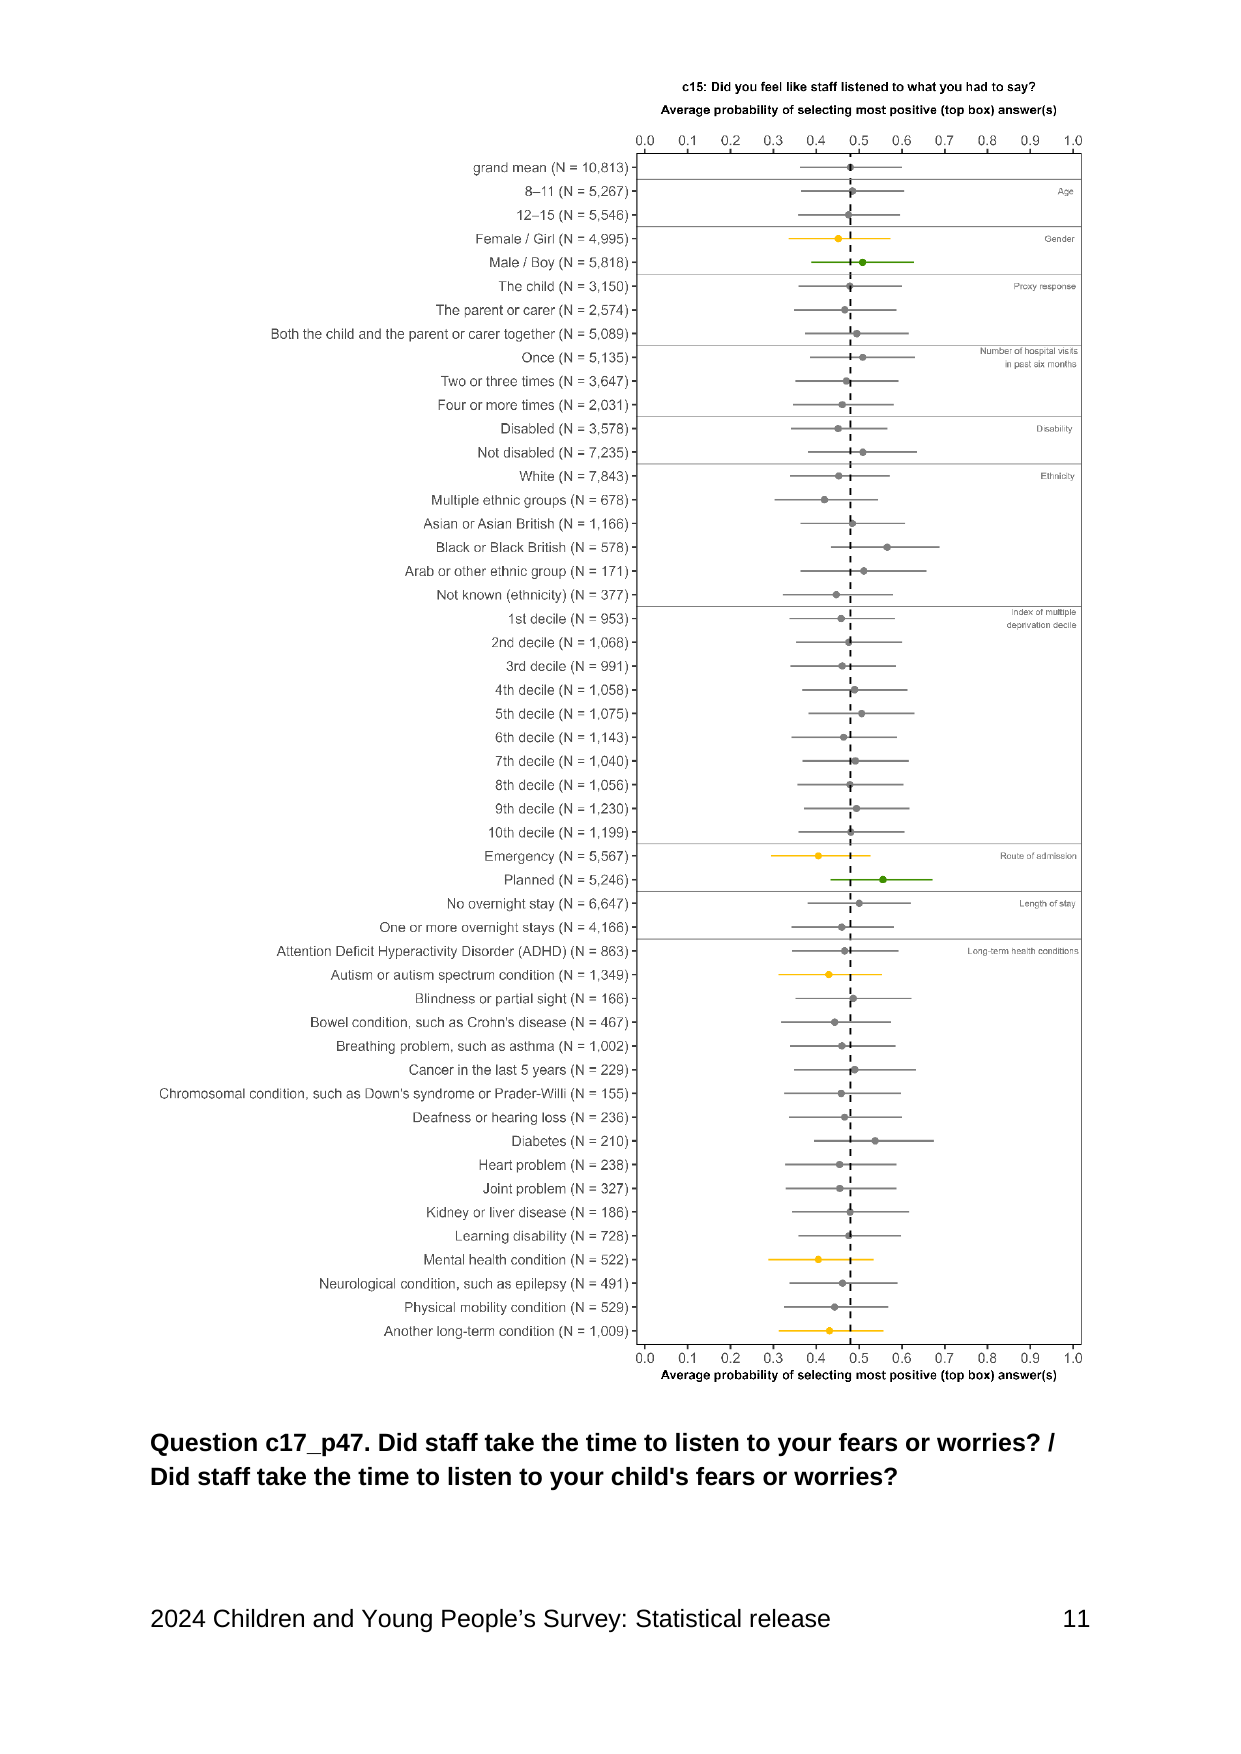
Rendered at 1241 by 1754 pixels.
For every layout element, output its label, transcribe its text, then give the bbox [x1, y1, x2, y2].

text Question c17_p47. Did staff take the time to listen to your fears or worries? / Did staff take the time to listen to your child's fears or worries? [150, 1428, 1090, 1490]
